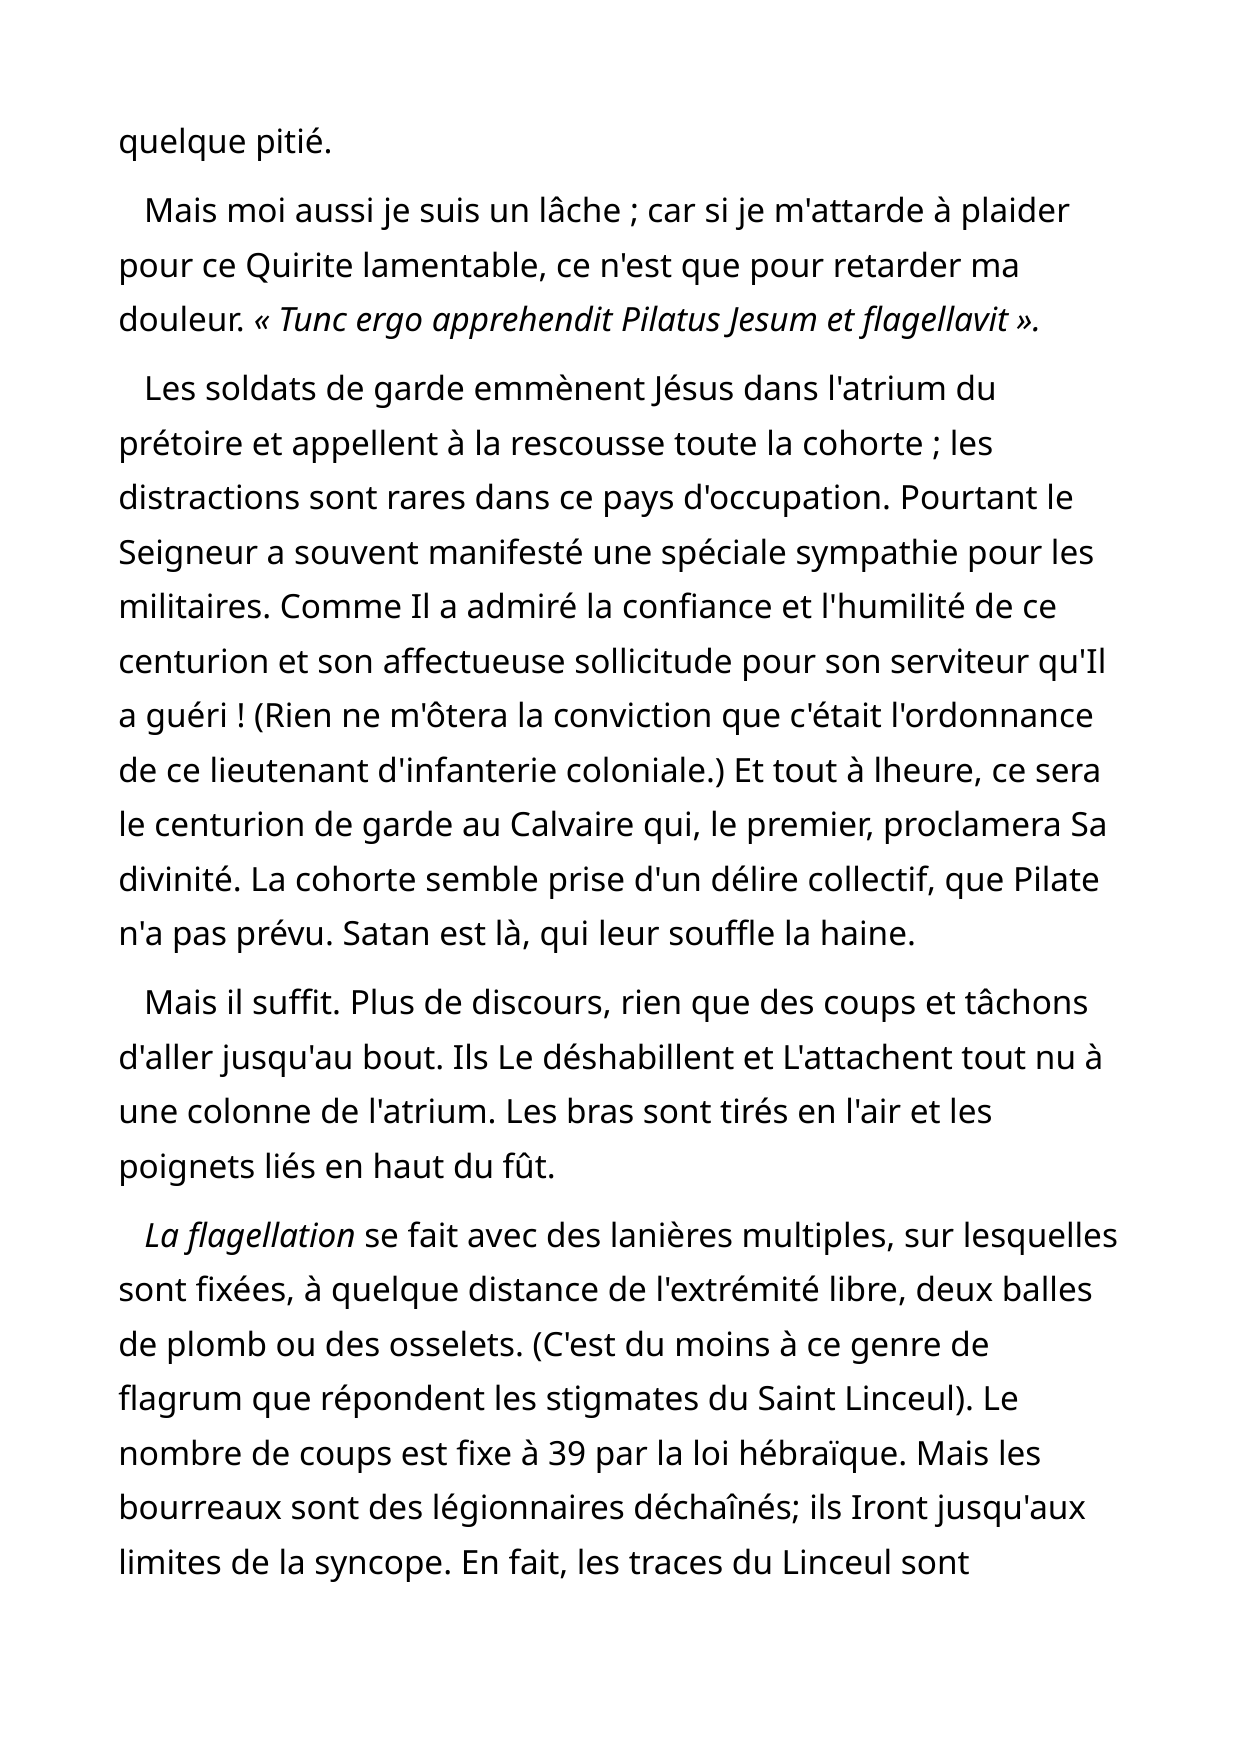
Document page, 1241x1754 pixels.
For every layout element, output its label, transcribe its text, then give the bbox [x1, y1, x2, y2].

text Les soldats de garde emmènent Jésus dans l'atrium du prétoire et appellent à la rescousse toute la cohorte ; les distractions sont rares dans ce pays d'occupation. Pourtant le Seigneur a souvent manifesté une spéciale sympathie pour les militaires. Comme Il a admiré la confiance et l'humilité de ce centurion et son affectueuse sollicitude pour son serviteur qu'Il a guéri ! (Rien ne m'ôtera la conviction que c'était l'ordonnance de ce lieutenant d'infanterie coloniale.) Et tout à lheure, ce sera le centurion de garde au Calvaire qui, le premier, proclamera Sa divinité. La cohorte semble prise d'un délire collectif, que Pilate n'a pas prévu. Satan est là, qui leur souffle la haine. [118, 365, 1122, 955]
text Mais moi aussi je suis un lâche ; car si je m'attarde à plaider pour ce Quirite lamentable, ce n'est que pour retarder ma douleur. « Tunc ergo apprehendit Pilatus Jesum et flagellavit ». [118, 187, 1122, 342]
text quelque pitié. [118, 118, 1122, 163]
text Mais il suffit. Plus de discours, rien que des coups et tâchons d'aller jusqu'au bout. Ils Le déshabillent et L'attachent tout nu à une colonne de l'atrium. Les bras sont tirés en l'air et les poignets liés en haut du fût. [118, 979, 1122, 1188]
text La flagellation se fait avec des lanières multiples, sur lesquelles sont fixées, à quelque distance de l'extrémité libre, deux balles de plomb ou des osselets. (C'est du moins à ce genre de flagrum que répondent les stigmates du Saint Linceul). Le nombre de coups est fixe à 39 par la loi hébraïque. Mais les bourreaux sont des légionnaires déchaînés; ils Iront jusqu'aux limites de la syncope. En fait, les traces du Linceul sont [118, 1212, 1122, 1584]
